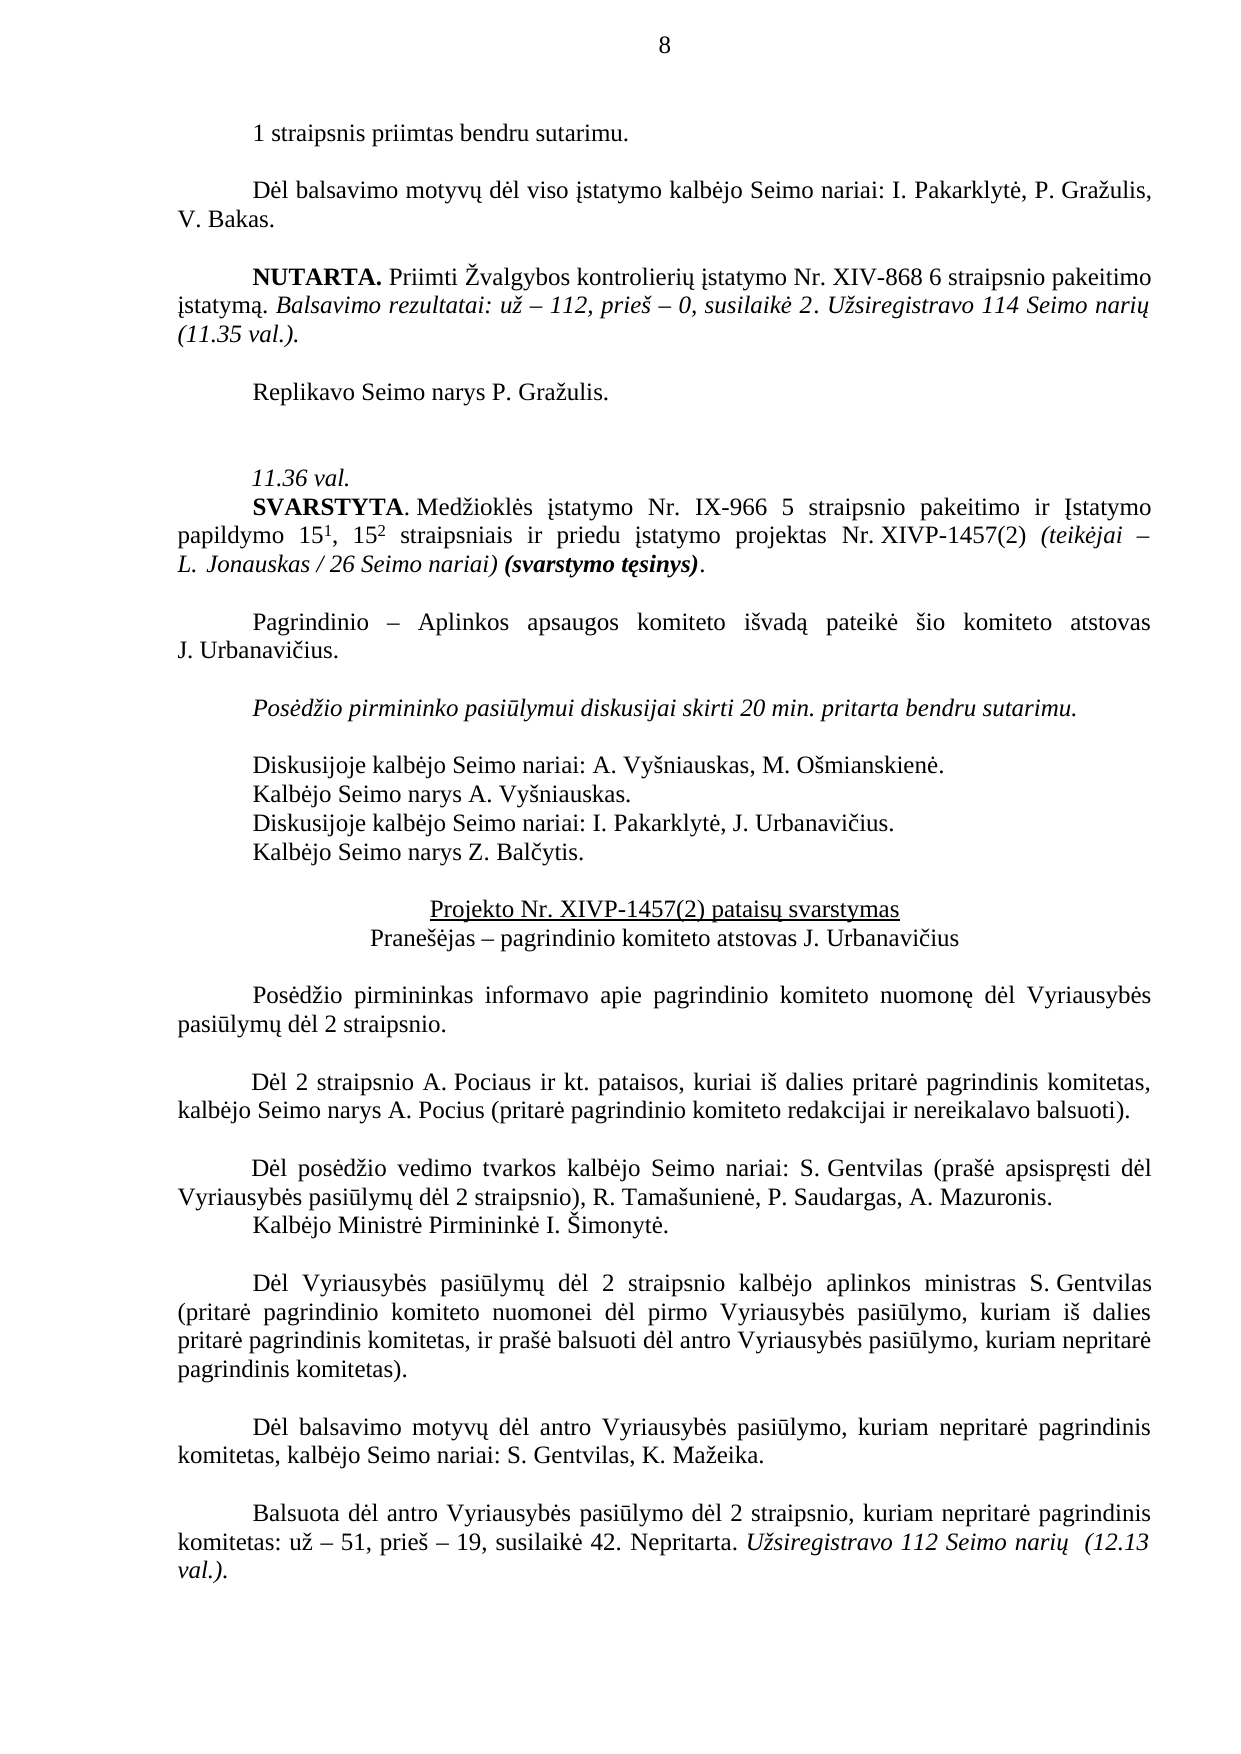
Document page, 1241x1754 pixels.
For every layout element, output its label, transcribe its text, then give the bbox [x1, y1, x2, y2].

text Balsuota dėl antro Vyriausybės pasiūlymo dėl 2 straipsnio, kuriam nepritarė pagrindinis komitetas: už – 51, prieš – 19, susilaikė 42. Nepritarta. Užsiregistravo 112 Seimo narių (12.13 val.). [177, 1498, 1152, 1584]
text Dėl balsavimo motyvų dėl viso įstatymo kalbėjo Seimo nariai: I. Pakarklytė, P. Gražulis, V. Bakas. [177, 176, 1152, 233]
text Kalbėjo Seimo narys A. Vyšniauskas. [177, 779, 1152, 808]
text Pagrindinio – Aplinkos apsaugos komiteto išvadą pateikė šio komiteto atstovas J. Urbanavičius. [177, 607, 1152, 664]
text Diskusijoje kalbėjo Seimo nariai: A. Vyšniauskas, M. Ošmianskienė. [177, 751, 1152, 779]
text Diskusijoje kalbėjo Seimo nariai: I. Pakarklytė, J. Urbanavičius. [177, 808, 1152, 837]
text Dėl 2 straipsnio A. Pociaus ir kt. pataisos, kuriai iš dalies pritarė pagrindinis komitetas, kalbėjo Seimo narys A. Pocius (pritarė pagrindinio komiteto redakcijai ir nereikalavo balsuoti). [177, 1067, 1152, 1124]
subtitle Projekto Nr. XIVP-1457(2) pataisų svarstymas [177, 894, 1152, 923]
text Replikavo Seimo narys P. Gražulis. [177, 377, 1152, 406]
text 1 straipsnis priimtas bendru sutarimu. [177, 118, 1152, 147]
text Posėdžio pirmininkas informavo apie pagrindinio komiteto nuomonę dėl Vyriausybės pasiūlymų dėl 2 straipsnio. [177, 981, 1152, 1038]
text SVARSTYTA. Medžioklės įstatymo Nr. IX-966 5 straipsnio pakeitimo ir Įstatymo papildymo 151, 152 straipsniais ir priedu įstatymo projektas Nr. XIVP-1457(2) (teikėjai – L. Jonauskas / 26 Seimo nariai) (svarstymo tęsinys). [177, 492, 1152, 578]
text Dėl Vyriausybės pasiūlymų dėl 2 straipsnio kalbėjo aplinkos ministras S. Gentvilas (pritarė pagrindinio komiteto nuomonei dėl pirmo Vyriausybės pasiūlymo, kuriam iš dalies pritarė pagrindinis komitetas, ir prašė balsuoti dėl antro Vyriausybės pasiūlymo, kuriam nepritarė pagrindinis komitetas). [177, 1268, 1152, 1383]
text Kalbėjo Seimo narys Z. Balčytis. [177, 837, 1152, 866]
text Posėdžio pirmininko pasiūlymui diskusijai skirti 20 min. pritarta bendru sutarimu. [177, 693, 1152, 722]
text NUTARTA. Priimti Žvalgybos kontrolierių įstatymo Nr. XIV-868 6 straipsnio pakeitimo įstatymą. Balsavimo rezultatai: už – 112, prieš – 0, susilaikė 2. Užsiregistravo 114 Seimo narių (11.35 val.). [177, 262, 1152, 348]
text 11.36 val. [177, 463, 1152, 492]
text Pranešėjas – pagrindinio komiteto atstovas J. Urbanavičius [177, 923, 1152, 952]
text Dėl balsavimo motyvų dėl antro Vyriausybės pasiūlymo, kuriam nepritarė pagrindinis komitetas, kalbėjo Seimo nariai: S. Gentvilas, K. Mažeika. [177, 1412, 1152, 1469]
text Dėl posėdžio vedimo tvarkos kalbėjo Seimo nariai: S. Gentvilas (prašė apsispręsti dėl Vyriausybės pasiūlymų dėl 2 straipsnio), R. Tamašunienė, P. Saudargas, A. Mazuronis. [177, 1153, 1152, 1211]
text Kalbėjo Ministrė Pirmininkė I. Šimonytė. [177, 1211, 1152, 1239]
